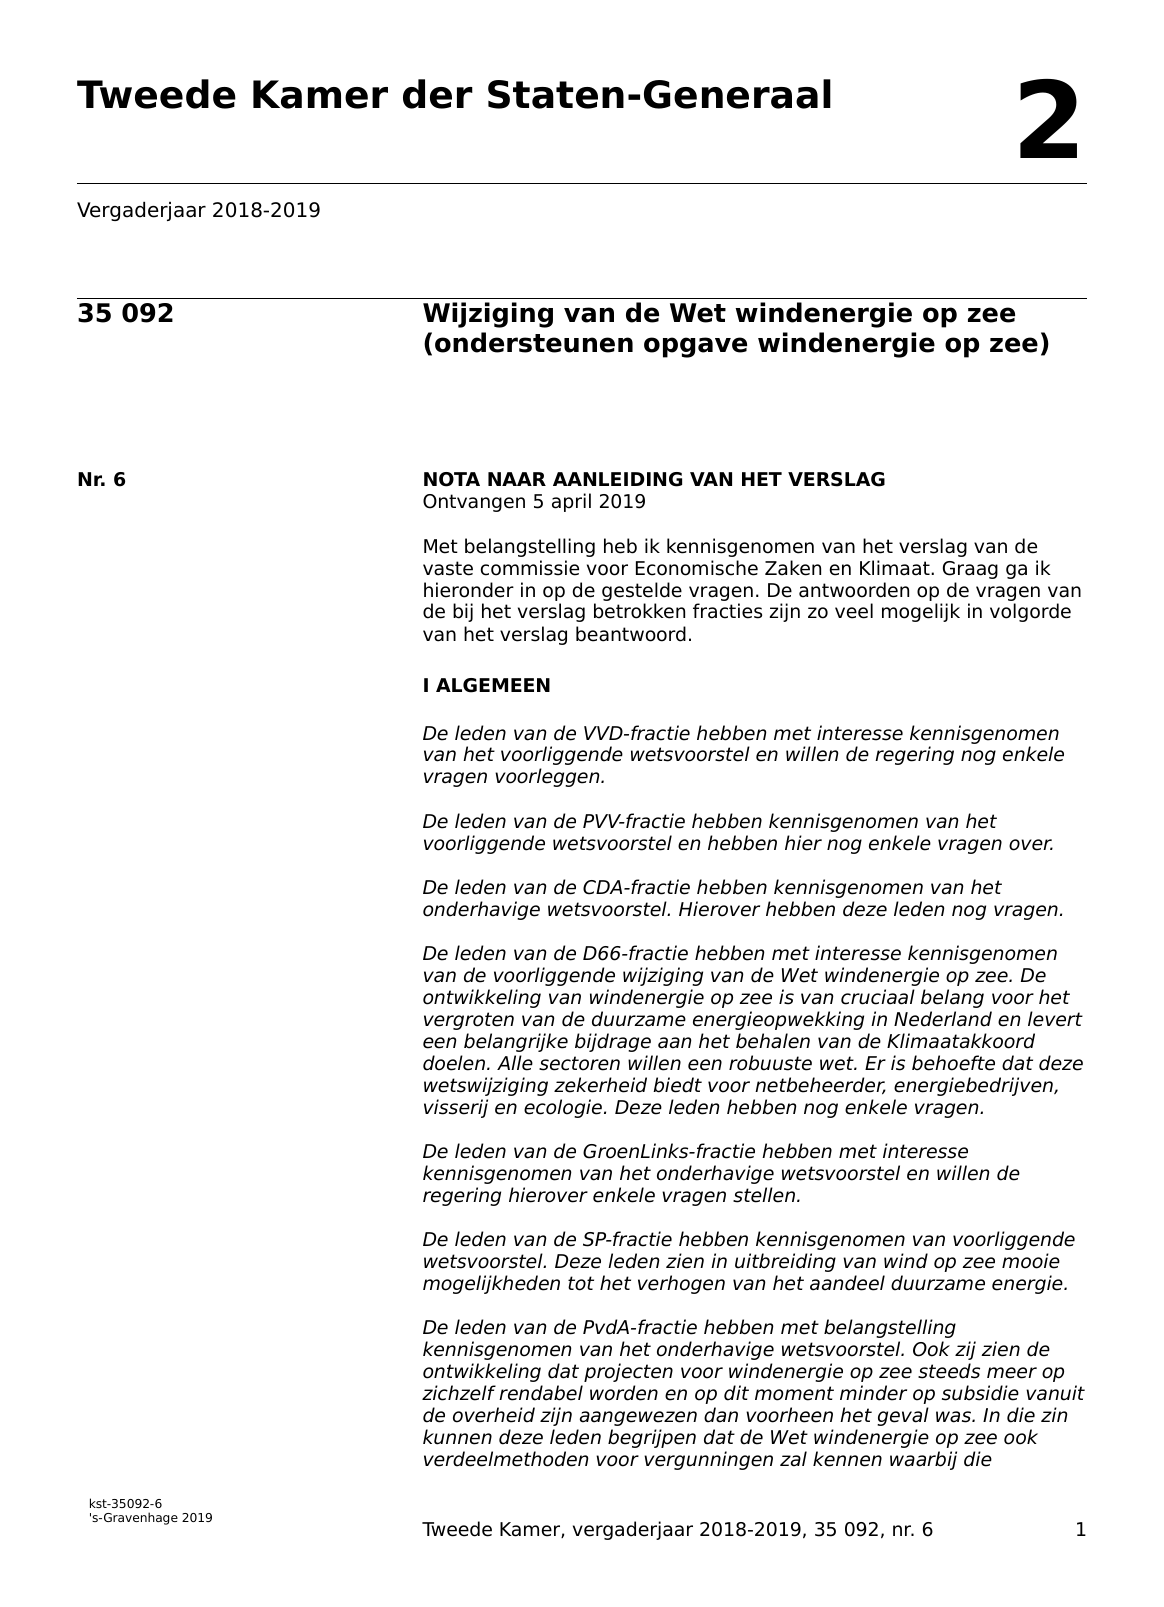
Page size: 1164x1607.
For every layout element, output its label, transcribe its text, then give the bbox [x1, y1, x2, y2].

text Met belangstelling heb ik kennisgenomen van het verslag van de vaste commissie voor Economische Zaken en Klimaat. Graag ga ik hieronder in op de gestelde vragen. De antwoorden op de vragen van de bij het verslag betrokken fracties zijn zo veel mogelijk in volgorde van het verslag beantwoord. [422, 536, 1087, 645]
text 's-Gravenhage 2019 [88, 1511, 323, 1525]
text De leden van de SP-fractie hebben kennisgenomen van voorliggende wetsvoorstel. Deze leden zien in uitbreiding van wind op zee mooie mogelijkheden tot het verhogen van het aandeel duurzame energie. [422, 1229, 1087, 1295]
subtitle Nr. 6 NOTA NAAR AANLEIDING VAN HET VERSLAG [77, 469, 1087, 491]
text kst-35092-6 [88, 1497, 323, 1511]
subtitle I ALGEMEEN [422, 675, 1087, 697]
text De leden van de CDA-fractie hebben kennisgenomen van het onderhavige wetsvoorstel. Hierover hebben deze leden nog vragen. [422, 877, 1087, 921]
text De leden van de PvdA-fractie hebben met belangstelling kennisgenomen van het onderhavige wetsvoorstel. Ook zij zien de ontwikkeling dat projecten voor windenergie op zee steeds meer op zichzelf rendabel worden en op dit moment minder op subsidie vanuit de overheid zijn aangewezen dan voorheen het geval was. In die zin kunnen deze leden begrijpen dat de Wet windenergie op zee ook verdeelmethoden voor vergunningen zal kennen waarbij die [422, 1317, 1087, 1471]
text De leden van de VVD-fractie hebben met interesse kennisgenomen van het voorliggende wetsvoorstel en willen de regering nog enkele vragen voorleggen. [422, 722, 1087, 788]
table_cell Vergaderjaar 2018-2019 [77, 184, 1087, 298]
text Ontvangen 5 april 2019 [422, 491, 1087, 513]
text De leden van de PVV-fractie hebben kennisgenomen van het voorliggende wetsvoorstel en hebben hier nog enkele vragen over. [422, 811, 1087, 854]
table_header 2 [886, 59, 1087, 183]
table_header Tweede Kamer der Staten-Generaal [77, 59, 886, 183]
subtitle 35 092 Wijziging van de Wet windenergie op zee (ondersteunen opgave windenergie op zee) [77, 299, 1087, 358]
text De leden van de D66-fractie hebben met interesse kennisgenomen van de voorliggende wijziging van de Wet windenergie op zee. De ontwikkeling van windenergie op zee is van cruciaal belang voor het vergroten van de duurzame energieopwekking in Nederland en levert een belangrijke bijdrage aan het behalen van de Klimaatakkoord doelen. Alle sectoren willen een robuuste wet. Er is behoefte dat deze wetswijziging zekerheid biedt voor netbeheerder, energiebedrijven, visserij en ecologie. Deze leden hebben nog enkele vragen. [422, 943, 1087, 1119]
text De leden van de GroenLinks-fractie hebben met interesse kennisgenomen van het onderhavige wetsvoorstel en willen de regering hierover enkele vragen stellen. [422, 1141, 1087, 1207]
